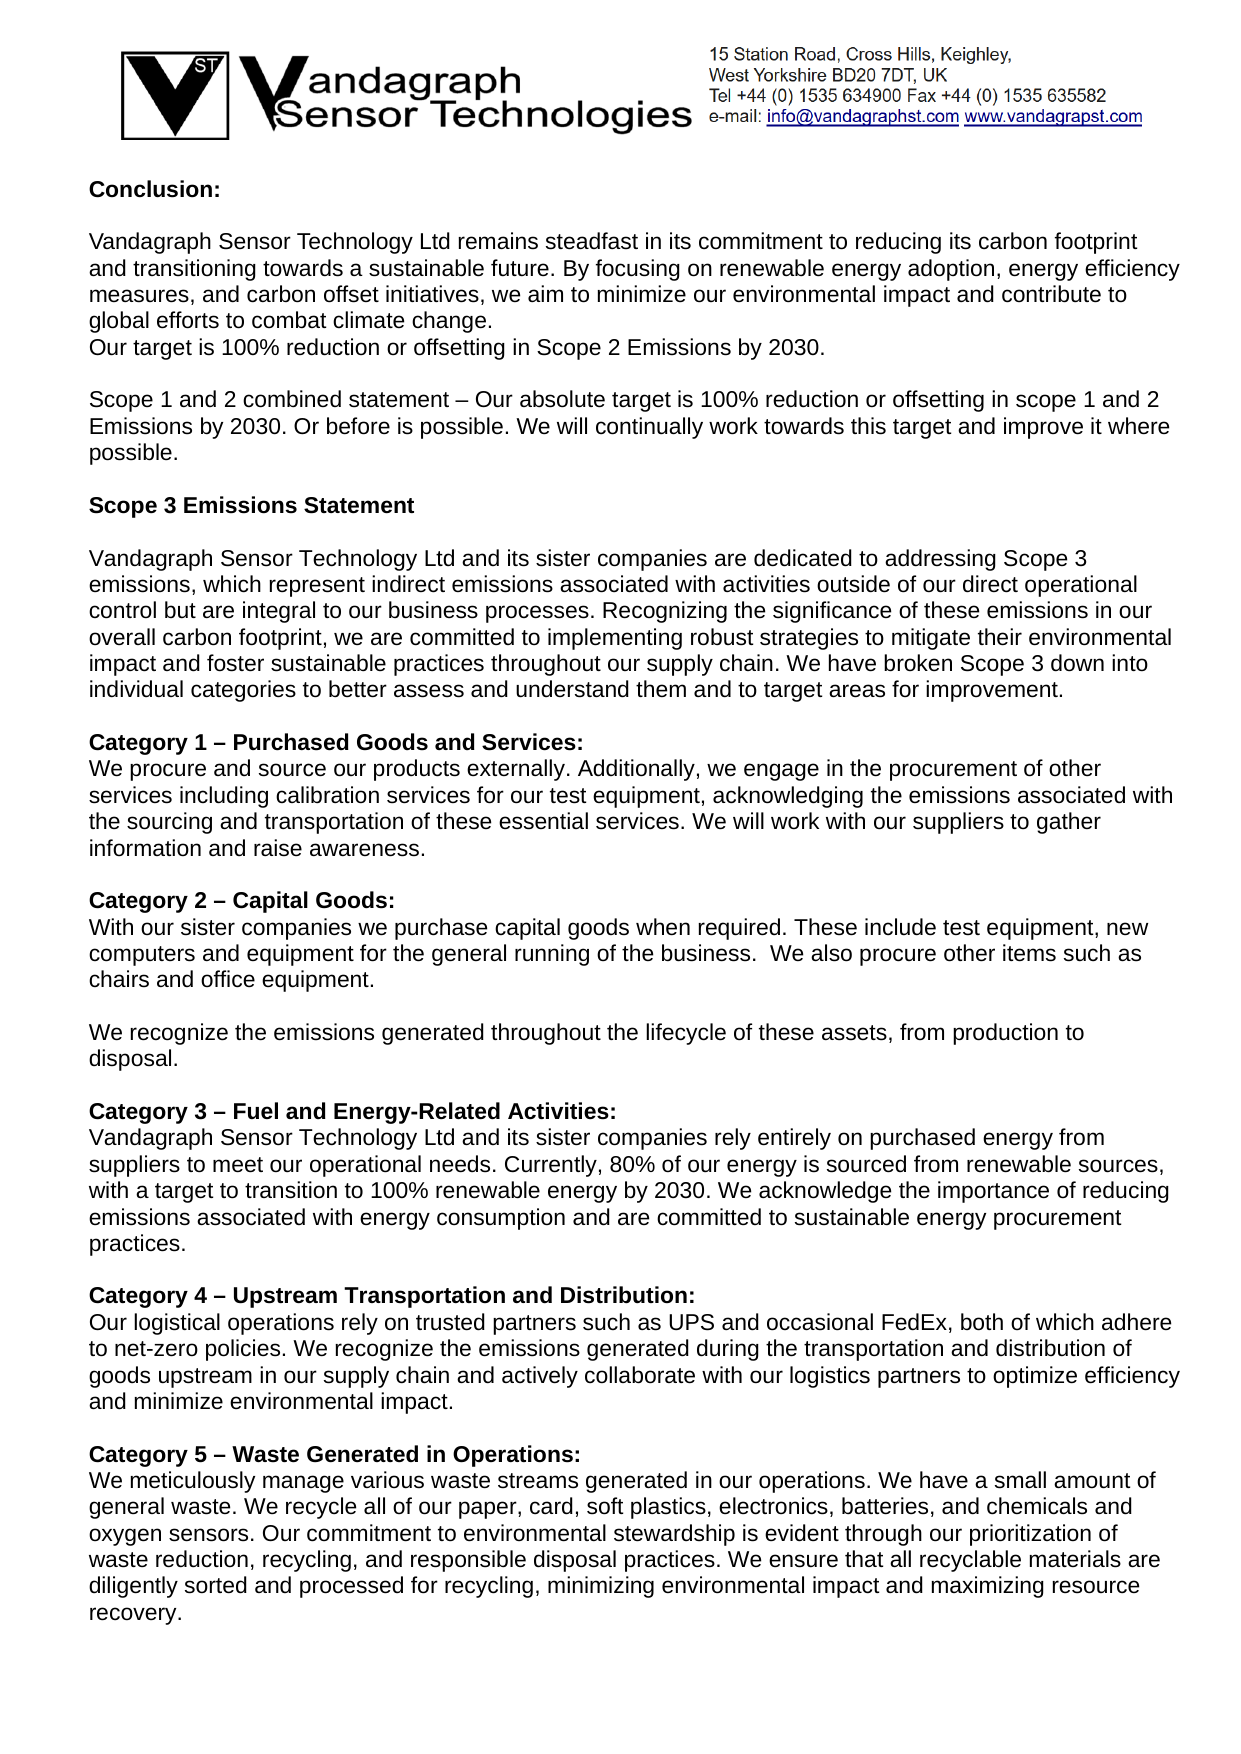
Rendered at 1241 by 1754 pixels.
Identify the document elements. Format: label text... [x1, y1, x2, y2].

text Vandagraph Sensor Technology Ltd remains steadfast in its commitment to reducing its carbon footprint and transitioning towards a sustainable future. By focusing on renewable energy adoption, energy efficiency measures, and carbon offset initiatives, we aim to minimize our environmental impact and contribute to global efforts to combat climate change. [88, 228, 1181, 334]
text Scope 1 and 2 combined statement – Our absolute target is 100% reduction or offsetting in scope 1 and 2 Emissions by 2030. Or before is possible. We will continually work towards this target and improve it where possible. [88, 386, 1181, 466]
text Category 1 – Purchased Goods and Services: [88, 729, 1181, 755]
text Our target is 100% reduction or offsetting in Scope 2 Emissions by 2030. [88, 334, 1181, 360]
text Our logistical operations rely on trusted partners such as UPS and occasional FedEx, both of which adhere to net-zero policies. We recognize the emissions generated during the transportation and distribution of goods upstream in our supply chain and actively collaborate with our logistics partners to optimize efficiency and minimize environmental impact. [88, 1309, 1181, 1414]
text Vandagraph Sensor Technology Ltd and its sister companies rely entirely on purchased energy from suppliers to meet our operational needs. Currently, 80% of our energy is sourced from renewable sources, with a target to transition to 100% renewable energy by 2030. We acknowledge the importance of reducing emissions associated with energy consumption and are committed to sustainable energy procurement practices. [88, 1124, 1181, 1256]
text Category 4 – Upstream Transportation and Distribution: [88, 1282, 1181, 1309]
picture [118, 35, 1152, 150]
text Scope 3 Emissions Statement [88, 492, 1181, 518]
text Category 5 – Waste Generated in Operations: [88, 1441, 1181, 1467]
text With our sister companies we purchase capital goods when required. These include test equipment, new computers and equipment for the general running of the business. We also procure other items such as chairs and office equipment. [88, 913, 1181, 993]
text Conclusion: [88, 176, 1181, 202]
text We meticulously manage various waste streams generated in our operations. We have a small amount of general waste. We recycle all of our paper, card, soft plastics, electronics, batteries, and chemicals and oxygen sensors. Our commitment to environmental stewardship is evident through our prioritization of waste reduction, recycling, and responsible disposal practices. We ensure that all recyclable materials are diligently sorted and processed for recycling, minimizing environmental impact and maximizing resource recovery. [88, 1467, 1181, 1625]
text Category 3 – Fuel and Energy-Related Activities: [88, 1098, 1181, 1124]
text Vandagraph Sensor Technology Ltd and its sister companies are dedicated to addressing Scope 3 emissions, which represent indirect emissions associated with activities outside of our direct operational control but are integral to our business processes. Recognizing the significance of these emissions in our overall carbon footprint, we are committed to implementing robust strategies to mitigate their environmental impact and foster sustainable practices throughout our supply chain. We have broken Scope 3 down into individual categories to better assess and understand them and to target areas for improvement. [88, 544, 1181, 703]
text Category 2 – Capital Goods: [88, 887, 1181, 913]
text We recognize the emissions generated throughout the lifecycle of these assets, from production to disposal. [88, 1019, 1181, 1072]
text We procure and source our products externally. Additionally, we engage in the procurement of other services including calibration services for our test equipment, acknowledging the emissions associated with the sourcing and transportation of these essential services. We will work with our suppliers to gather information and raise awareness. [88, 755, 1181, 861]
